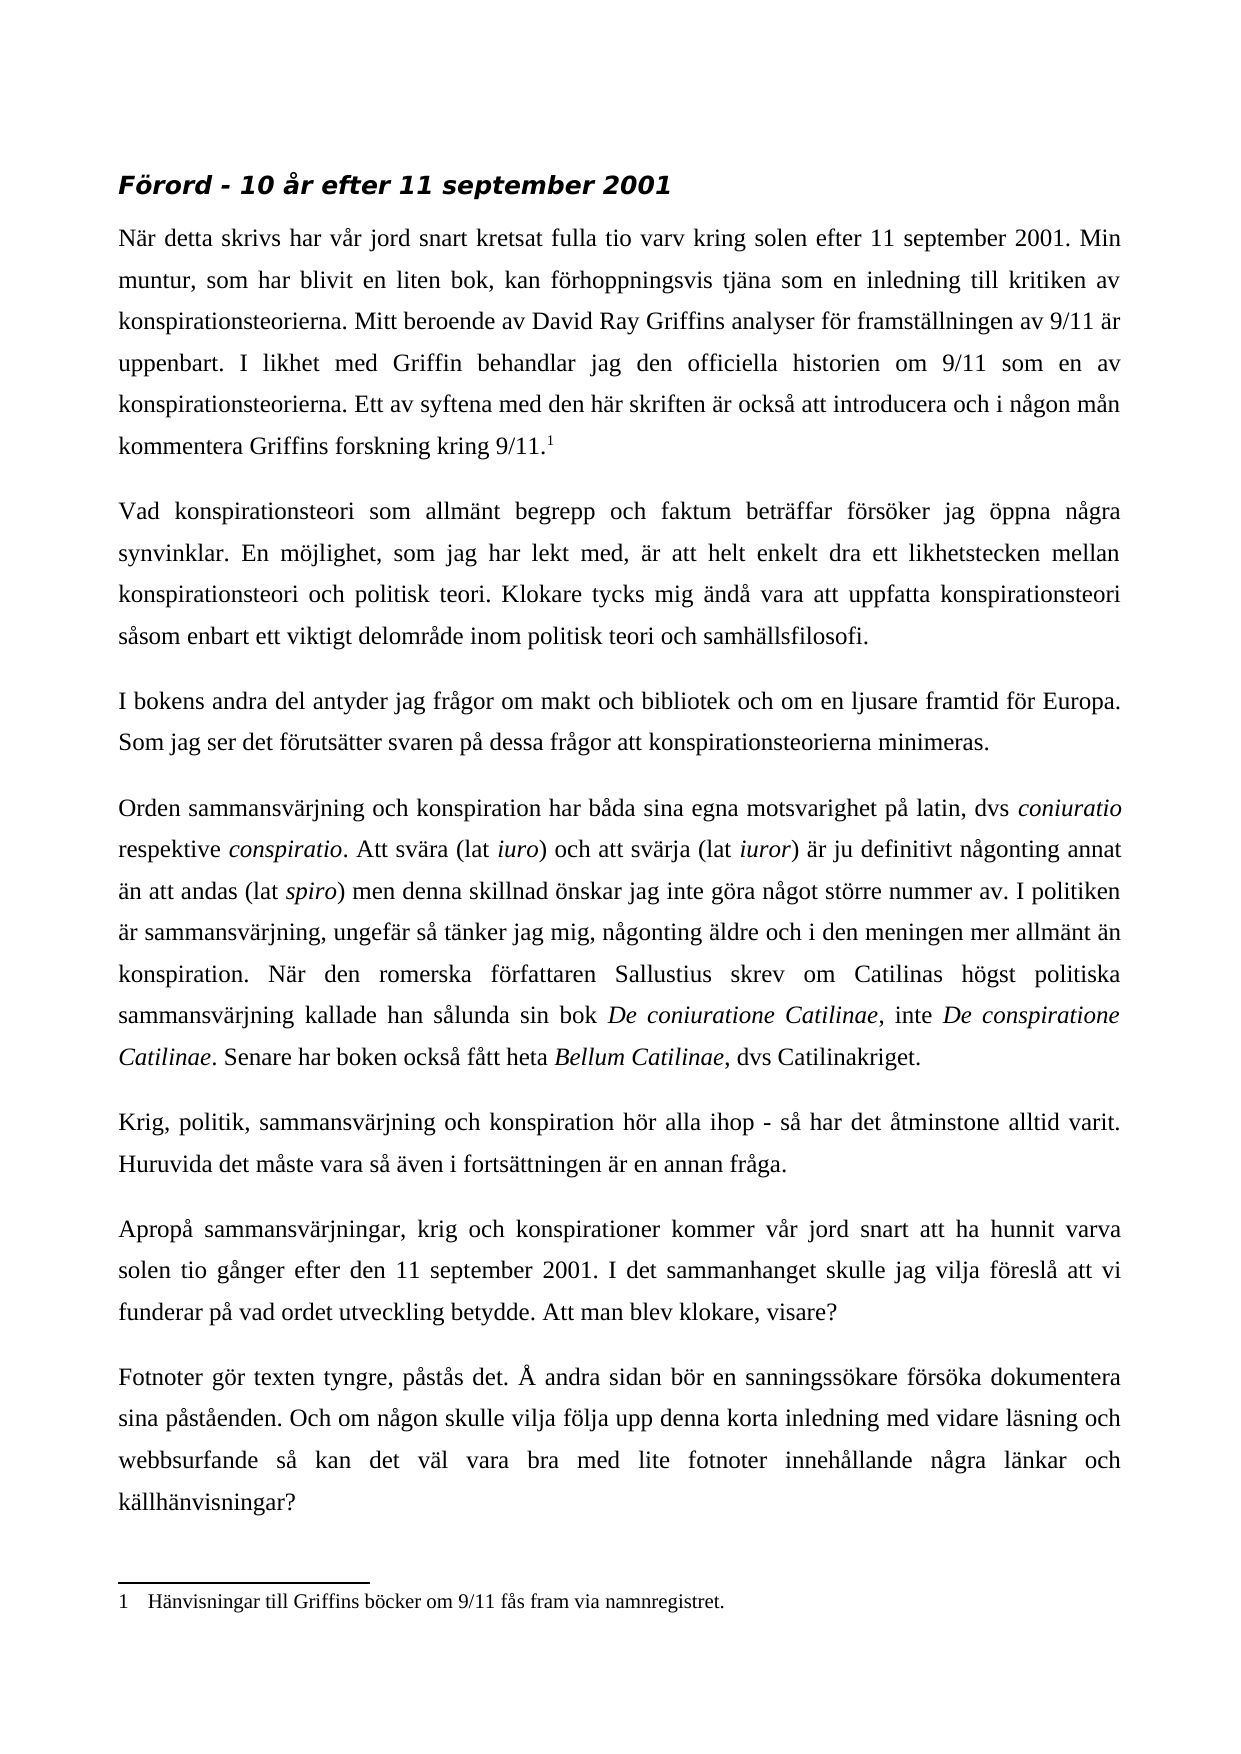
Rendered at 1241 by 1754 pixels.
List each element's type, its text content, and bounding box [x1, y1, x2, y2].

text Hänvisningar till Griffins böcker om 9/11 fås fram via namnregistret. [118, 1589, 1122, 1613]
text När detta skrivs har vår jord snart kretsat fulla tio varv kring solen efter 11 september 2001. Min muntur, som har blivit en liten bok, kan förhoppningsvis tjäna som en inledning till kritiken av konspirationsteorierna. Mitt beroende av David Ray Griffins analyser för framställningen av 9/11 är uppenbart. I likhet med Griffin behandlar jag den officiella historien om 9/11 som en av konspirationsteorierna. Ett av syftena med den här skriften är också att introducera och i någon mån kommentera Griffins forskning kring 9/11. [118, 224, 1122, 460]
text Orden sammansvärjning och konspiration har båda sina egna motsvarighet på latin, dvs coniuratio respektive conspiratio. Att svära (lat iuro) och att svärja (lat iuror) är ju definitivt någonting annat än att andas (lat spiro) men denna skillnad önskar jag inte göra något större nummer av. I politiken är sammansvärjning, ungefär så tänker jag mig, någonting äldre och i den meningen mer allmänt än konspiration. När den romerska författaren Sallustius skrev om Catilinas högst politiska sammansvärjning kallade han sålunda sin bok De coniuratione Catilinae, inte De conspiratione Catilinae. Senare har boken också fått heta Bellum Catilinae, dvs Catilinakriget. [118, 794, 1122, 1071]
text I bokens andra del antyder jag frågor om makt och bibliotek och om en ljusare framtid för Europa. Som jag ser det förutsätter svaren på dessa frågor att konspirationsteorierna minimeras. [118, 687, 1122, 756]
text Vad konspirationsteori som allmänt begrepp och faktum beträffar försöker jag öppna några synvinklar. En möjlighet, som jag har lekt med, är att helt enkelt dra ett likhetstecken mellan konspirationsteori och politisk teori. Klokare tycks mig ändå vara att uppfatta konspirationsteori såsom enbart ett viktigt delområde inom politisk teori och samhällsfilosofi. [118, 497, 1122, 649]
text Apropå sammansvärjningar, krig och konspirationer kommer vår jord snart att ha hunnit varva solen tio gånger efter den 11 september 2001. I det sammanhanget skulle jag vilja föreslå att vi funderar på vad ordet utveckling betydde. Att man blev klokare, visare? [118, 1215, 1122, 1326]
text Fotnoter gör texten tyngre, påstås det. Å andra sidan bör en sanningssökare försöka dokumentera sina påståenden. Och om någon skulle vilja följa upp denna korta inledning med vidare läsning och webbsurfande så kan det väl vara bra med lite fotnoter innehållande några länkar och källhänvisningar? [118, 1363, 1122, 1515]
text Krig, politik, sammansvärjning och konspiration hör alla ihop - så har det åtminstone alltid varit. Huruvida det måste vara så även i fortsättningen är en annan fråga. [118, 1108, 1122, 1177]
subtitle Förord - 10 år efter 11 september 2001 [118, 171, 1122, 200]
